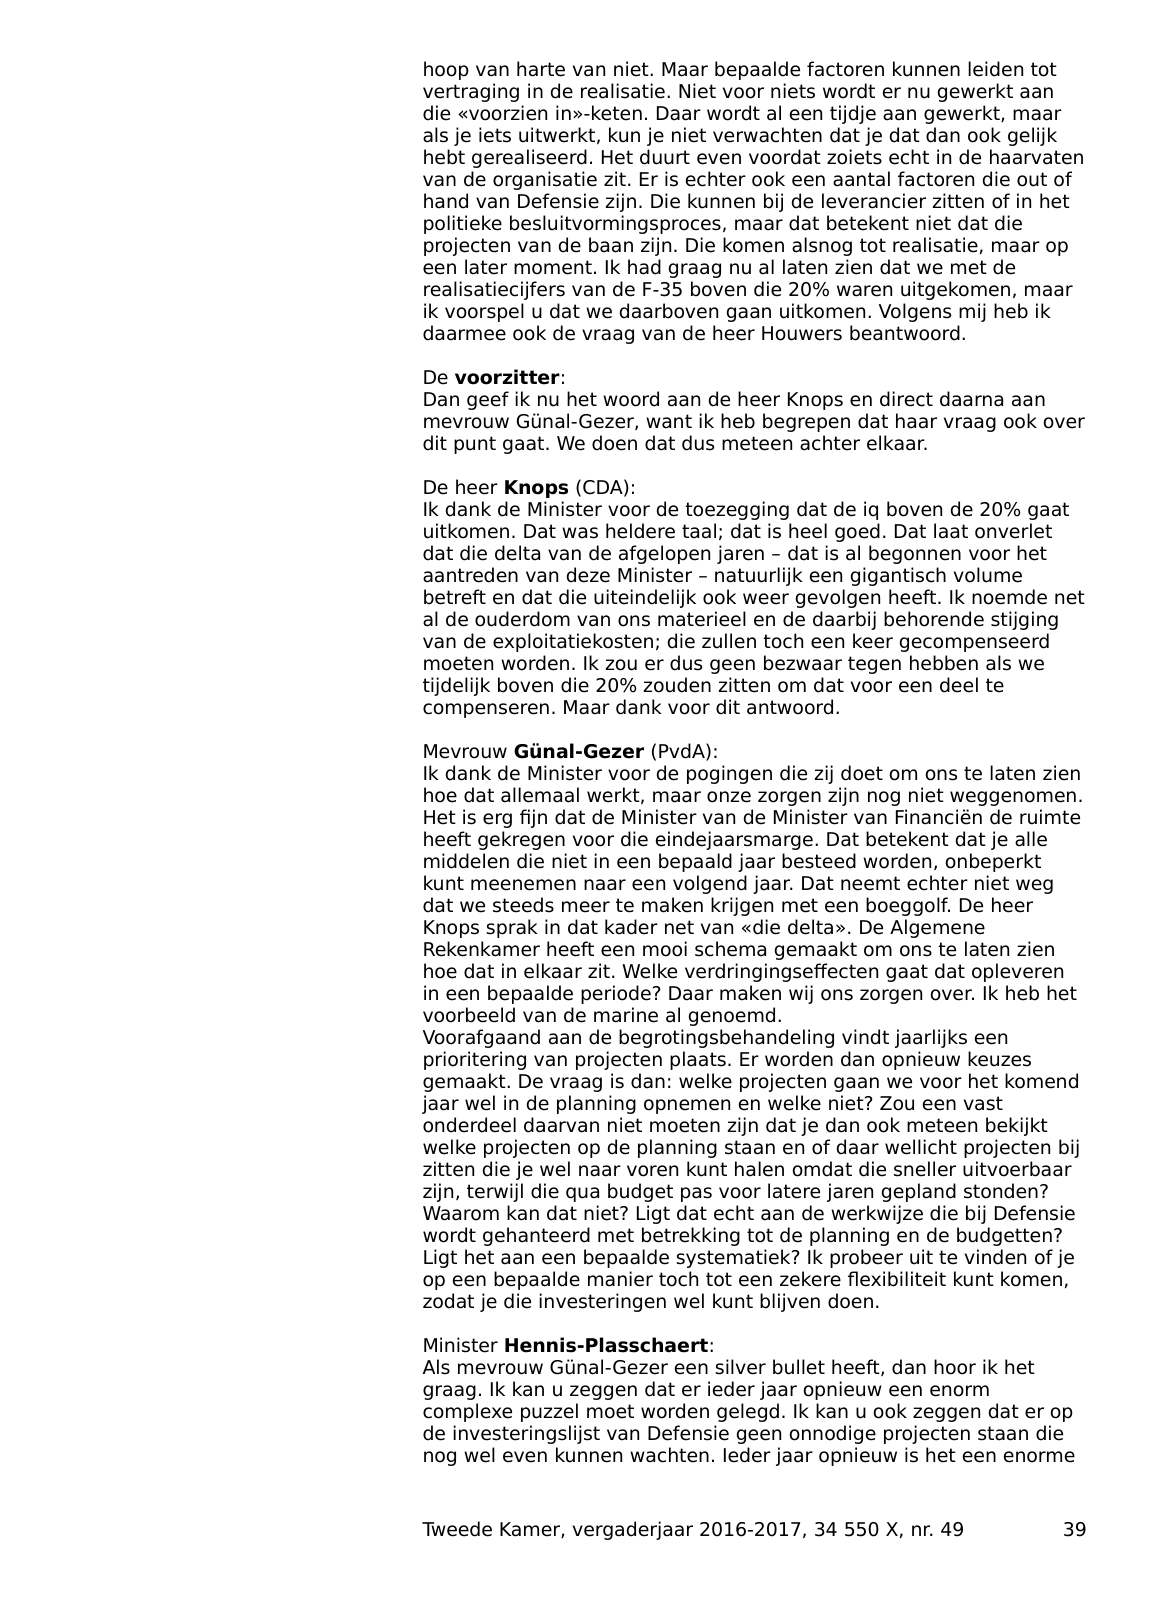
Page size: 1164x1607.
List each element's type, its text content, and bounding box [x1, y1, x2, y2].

text De heer Knops (CDA): [422, 477, 1087, 499]
text Minister Hennis-Plasschaert: [422, 1335, 1087, 1357]
text Mevrouw Günal-Gezer (PvdA): [422, 741, 1087, 763]
text Ik dank de Minister voor de pogingen die zij doet om ons te laten zien hoe dat allemaal werkt, maar onze zorgen zijn nog niet weggenomen. Het is erg fijn dat de Minister van de Minister van Financiën de ruimte heeft gekregen voor die eindejaarsmarge. Dat betekent dat je alle middelen die niet in een bepaald jaar besteed worden, onbeperkt kunt meenemen naar een volgend jaar. Dat neemt echter niet weg dat we steeds meer te maken krijgen met een boeggolf. De heer Knops sprak in dat kader net van «die delta». De Algemene Rekenkamer heeft een mooi schema gemaakt om ons te laten zien hoe dat in elkaar zit. Welke verdringingseffecten gaat dat opleveren in een bepaalde periode? Daar maken wij ons zorgen over. Ik heb het voorbeeld van de marine al genoemd. [422, 763, 1087, 1027]
text Voorafgaand aan de begrotingsbehandeling vindt jaarlijks een prioritering van projecten plaats. Er worden dan opnieuw keuzes gemaakt. De vraag is dan: welke projecten gaan we voor het komend jaar wel in de planning opnemen en welke niet? Zou een vast onderdeel daarvan niet moeten zijn dat je dan ook meteen bekijkt welke projecten op de planning staan en of daar wellicht projecten bij zitten die je wel naar voren kunt halen omdat die sneller uitvoerbaar zijn, terwijl die qua budget pas voor latere jaren gepland stonden? Waarom kan dat niet? Ligt dat echt aan de werkwijze die bij Defensie wordt gehanteerd met betrekking tot de planning en de budgetten? Ligt het aan een bepaalde systematiek? Ik probeer uit te vinden of je op een bepaalde manier toch tot een zekere flexibiliteit kunt komen, zodat je die investeringen wel kunt blijven doen. [422, 1027, 1087, 1312]
text hoop van harte van niet. Maar bepaalde factoren kunnen leiden tot vertraging in de realisatie. Niet voor niets wordt er nu gewerkt aan die «voorzien in»-keten. Daar wordt al een tijdje aan gewerkt, maar als je iets uitwerkt, kun je niet verwachten dat je dat dan ook gelijk hebt gerealiseerd. Het duurt even voordat zoiets echt in de haarvaten van de organisatie zit. Er is echter ook een aantal factoren die out of hand van Defensie zijn. Die kunnen bij de leverancier zitten of in het politieke besluitvormingsproces, maar dat betekent niet dat die projecten van de baan zijn. Die komen alsnog tot realisatie, maar op een later moment. Ik had graag nu al laten zien dat we met de realisatiecijfers van de F-35 boven die 20% waren uitgekomen, maar ik voorspel u dat we daarboven gaan uitkomen. Volgens mij heb ik daarmee ook de vraag van de heer Houwers beantwoord. [422, 59, 1087, 345]
text Als mevrouw Günal-Gezer een silver bullet heeft, dan hoor ik het graag. Ik kan u zeggen dat er ieder jaar opnieuw een enorm complexe puzzel moet worden gelegd. Ik kan u ook zeggen dat er op de investeringslijst van Defensie geen onnodige projecten staan die nog wel even kunnen wachten. Ieder jaar opnieuw is het een enorme [422, 1357, 1087, 1467]
text De voorzitter: [422, 367, 1087, 389]
text Dan geef ik nu het woord aan de heer Knops en direct daarna aan mevrouw Günal-Gezer, want ik heb begrepen dat haar vraag ook over dit punt gaat. We doen dat dus meteen achter elkaar. [422, 389, 1087, 455]
text Ik dank de Minister voor de toezegging dat de iq boven de 20% gaat uitkomen. Dat was heldere taal; dat is heel goed. Dat laat onverlet dat die delta van de afgelopen jaren – dat is al begonnen voor het aantreden van deze Minister – natuurlijk een gigantisch volume betreft en dat die uiteindelijk ook weer gevolgen heeft. Ik noemde net al de ouderdom van ons materieel en de daarbij behorende stijging van de exploitatiekosten; die zullen toch een keer gecompenseerd moeten worden. Ik zou er dus geen bezwaar tegen hebben als we tijdelijk boven die 20% zouden zitten om dat voor een deel te compenseren. Maar dank voor dit antwoord. [422, 499, 1087, 719]
